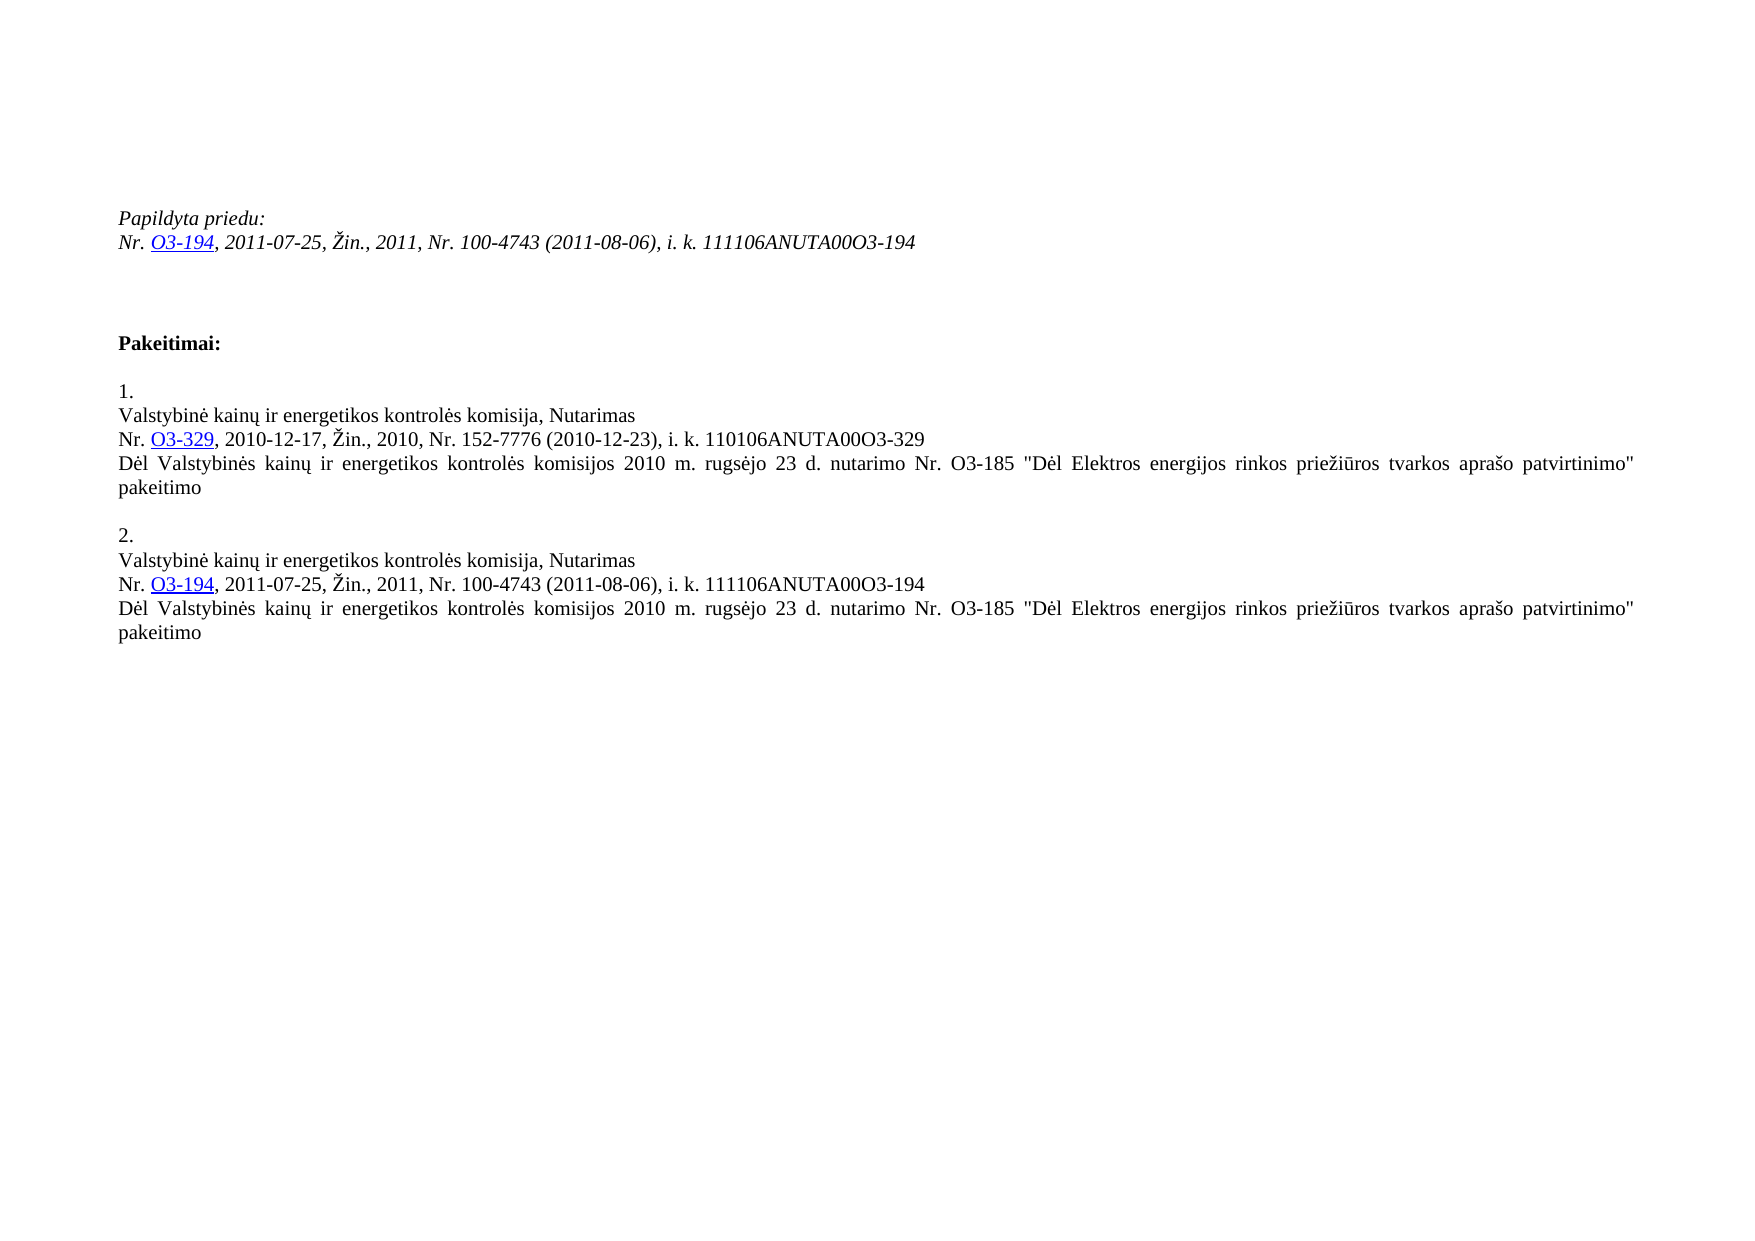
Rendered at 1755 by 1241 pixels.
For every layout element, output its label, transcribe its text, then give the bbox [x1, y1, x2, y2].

text Nr. O3-329, 2010-12-17, Žin., 2010, Nr. 152-7776 (2010-12-23), i. k. 110106ANUTA00O3-329 [118, 427, 1636, 451]
text Nr. O3-194, 2011-07-25, Žin., 2011, Nr. 100-4743 (2011-08-06), i. k. 111106ANUTA00O3-194 [118, 230, 1636, 254]
text Valstybinė kainų ir energetikos kontrolės komisija, Nutarimas [118, 547, 1636, 572]
text 1. [118, 379, 1636, 403]
text Nr. O3-194, 2011-07-25, Žin., 2011, Nr. 100-4743 (2011-08-06), i. k. 111106ANUTA00O3-194 [118, 572, 1636, 596]
text 2. [118, 523, 1636, 547]
text Dėl Valstybinės kainų ir energetikos kontrolės komisijos 2010 m. rugsėjo 23 d. nutarimo Nr. O3-185 "Dėl Elektros energijos rinkos priežiūros tvarkos aprašo patvirtinimo" pakeitimo [118, 596, 1636, 644]
text Pakeitimai: [118, 331, 1636, 355]
text Papildyta priedu: [118, 206, 1636, 230]
text Dėl Valstybinės kainų ir energetikos kontrolės komisijos 2010 m. rugsėjo 23 d. nutarimo Nr. O3-185 "Dėl Elektros energijos rinkos priežiūros tvarkos aprašo patvirtinimo" pakeitimo [118, 451, 1636, 499]
text Valstybinė kainų ir energetikos kontrolės komisija, Nutarimas [118, 403, 1636, 427]
